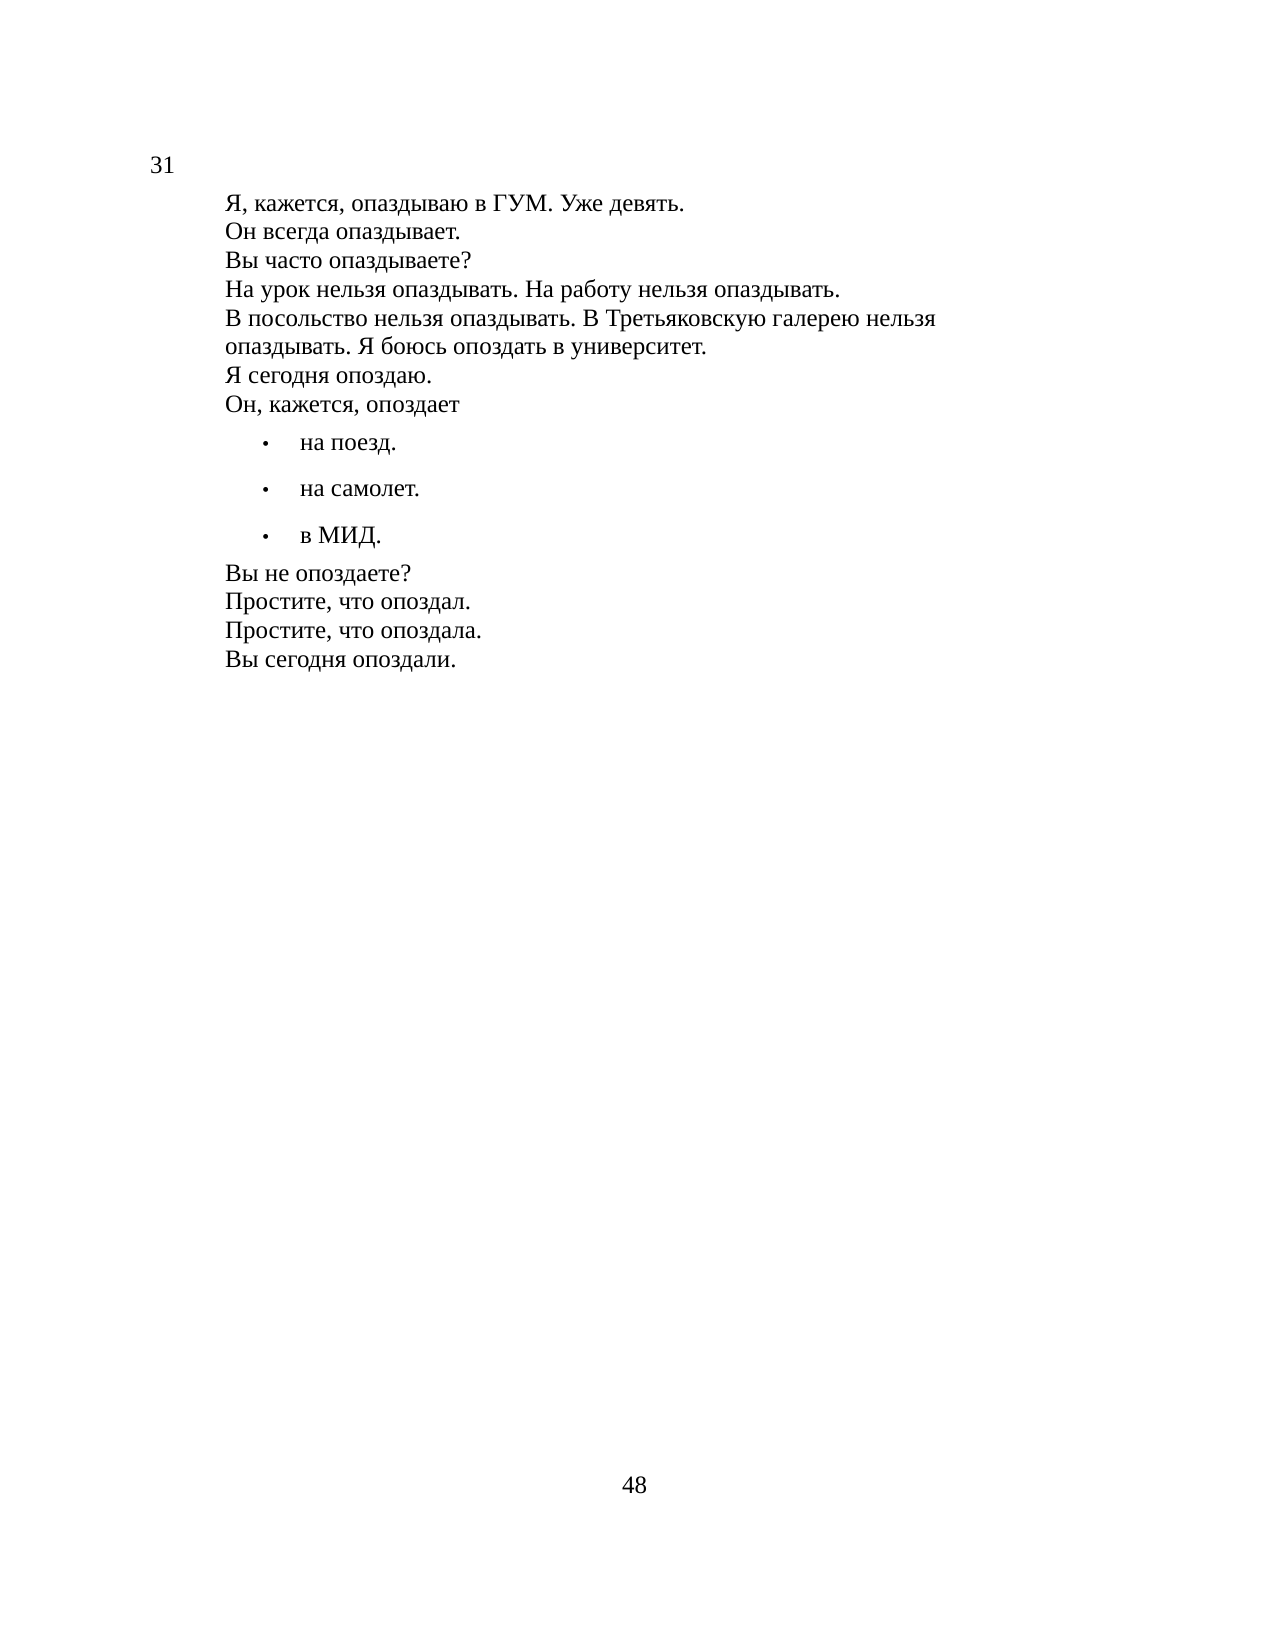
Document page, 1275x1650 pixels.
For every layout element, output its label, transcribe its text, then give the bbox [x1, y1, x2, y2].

text В посольство нельзя опаздывать. В Третьяковскую галерею нельзя [225, 303, 1125, 331]
text опаздывать. Я боюсь опоздать в университет. [225, 331, 1125, 360]
text Простите, что опоздал. [225, 586, 1125, 615]
list на самолет. [262, 473, 1125, 502]
text Я, кажется, опаздываю в ГУМ. Уже девять. [225, 188, 1125, 216]
text Он всегда опаздывает. [225, 216, 1125, 245]
text Вы сегодня опоздали. [225, 644, 1125, 673]
text Я сегодня опоздаю. [225, 360, 1125, 389]
text 31 [150, 150, 1125, 179]
text Простите, что опоздала. [225, 615, 1125, 644]
text Он, кажется, опоздает [225, 389, 1125, 418]
text На урок нельзя опаздывать. На работу нельзя опаздывать. [225, 274, 1125, 303]
text Вы часто опаздываете? [225, 245, 1125, 274]
list в МИД. [262, 520, 1125, 549]
list на поезд. [262, 427, 1125, 455]
text Вы не опоздаете? [225, 558, 1125, 586]
